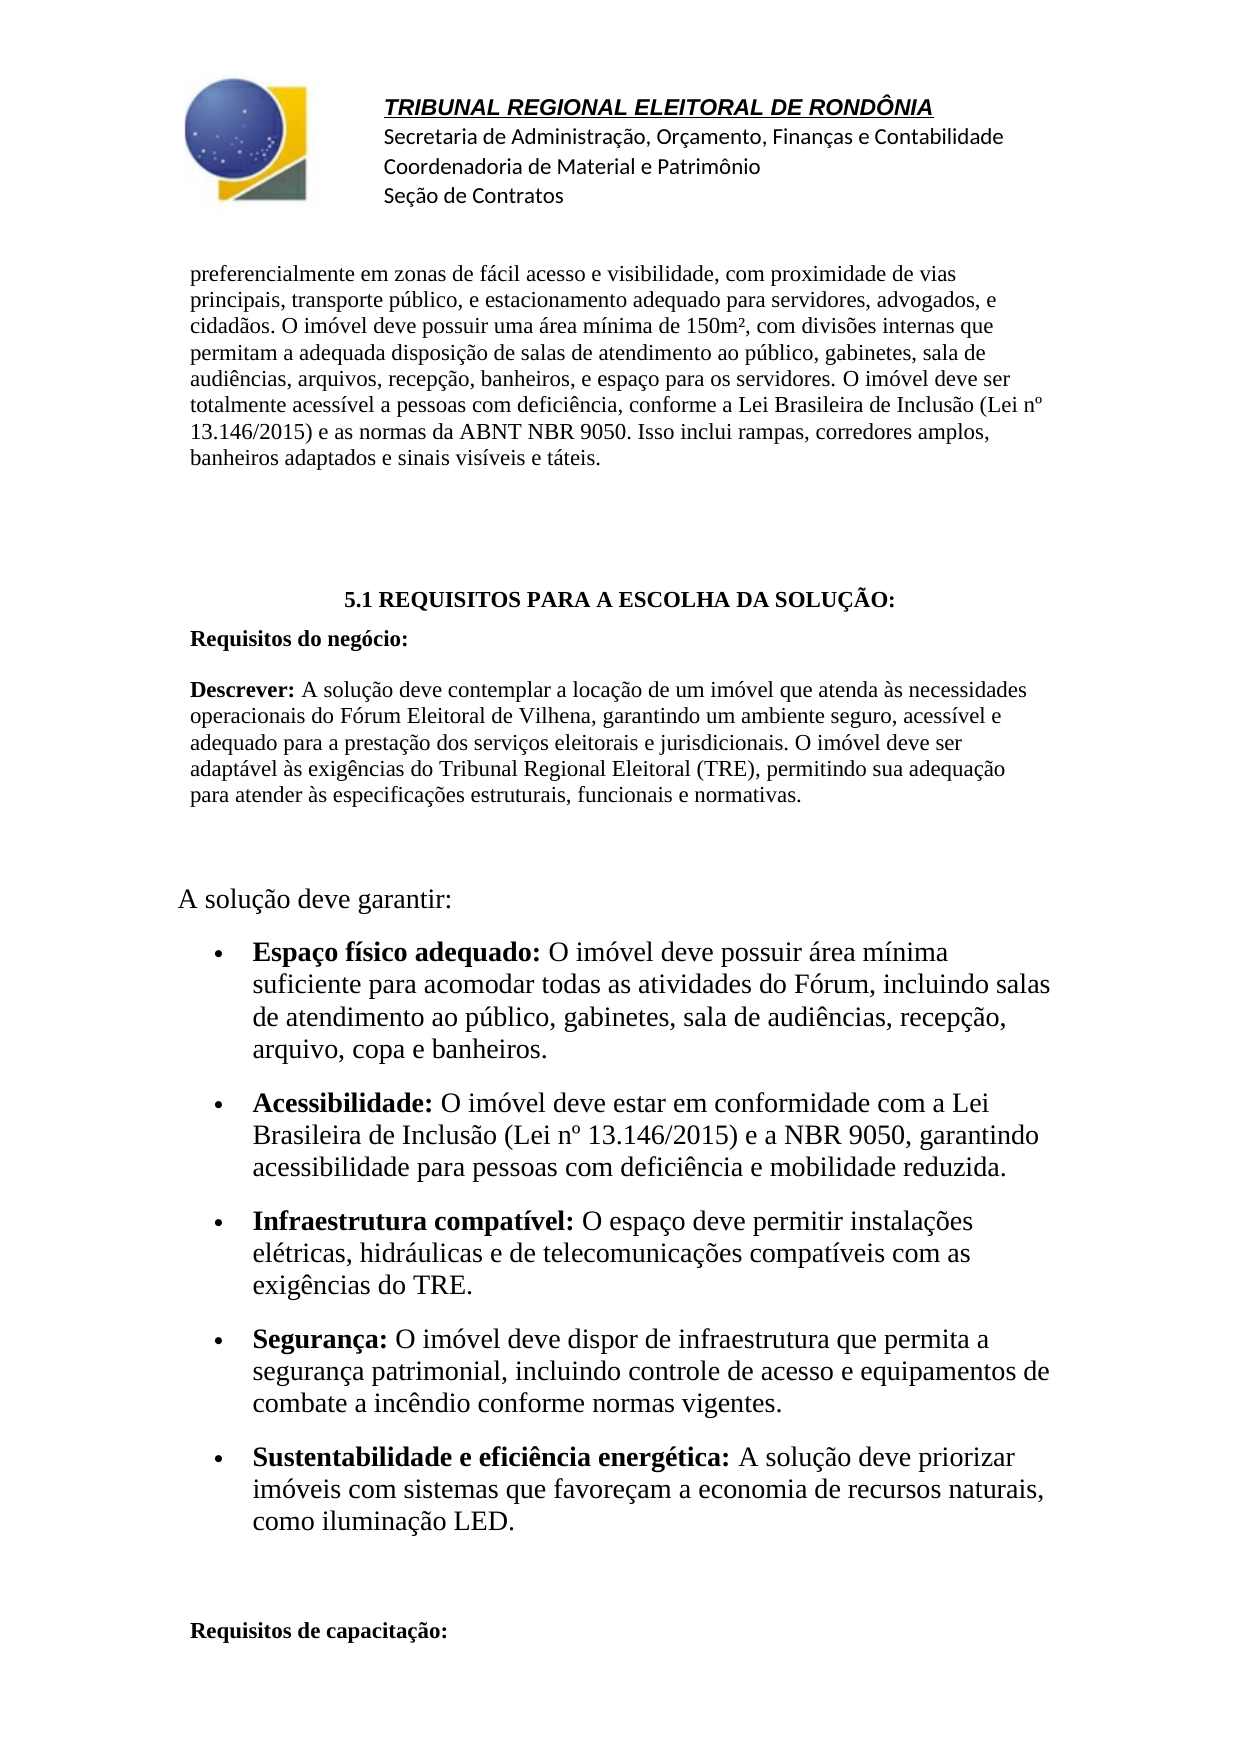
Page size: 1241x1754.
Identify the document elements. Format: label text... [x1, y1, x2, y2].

list Sustentabilidade e eficiência energética: A solução deve priorizar imóveis com sistemas que favoreçam a economia de recursos naturais, como iluminação LED. [215, 1440, 1063, 1537]
text A solução deve garantir: [177, 882, 1063, 914]
text 5.1 REQUISITOS PARA A ESCOLHA DA SOLUÇÃO: [183, 586, 1057, 612]
list Acessibilidade: O imóvel deve estar em conformidade com a Lei Brasileira de Inclusão (Lei nº 13.146/2015) e a NBR 9050, garantindo acessibilidade para pessoas com deficiência e mobilidade reduzida. [215, 1086, 1063, 1183]
list Infraestrutura compatível: O espaço deve permitir instalações elétricas, hidráulicas e de telecomunicações compatíveis com as exigências do TRE. [215, 1204, 1063, 1301]
list Segurança: O imóvel deve dispor de infraestrutura que permita a segurança patrimonial, incluindo controle de acesso e equipamentos de combate a incêndio conforme normas vigentes. [215, 1322, 1063, 1419]
text Requisitos do negócio: [190, 624, 1051, 651]
text preferencialmente em zonas de fácil acesso e visibilidade, com proximidade de vias principais, transporte público, e estacionamento adequado para servidores, advogados, e cidadãos. O imóvel deve possuir uma área mínima de 150m², com divisões internas que permitam a adequada disposição de salas de atendimento ao público, gabinetes, sala de audiências, arquivos, recepção, banheiros, e espaço para os servidores. O imóvel deve ser totalmente acessível a pessoas com deficiência, conforme a Lei Brasileira de Inclusão (Lei nº 13.146/2015) e as normas da ABNT NBR 9050. Isso inclui rampas, corredores amplos, banheiros adaptados e sinais visíveis e táteis. [190, 260, 1051, 471]
text Descrever: A solução deve contemplar a locação de um imóvel que atenda às necessidades operacionais do Fórum Eleitoral de Vilhena, garantindo um ambiente seguro, acessível e adequado para a prestação dos serviços eleitorais e jurisdicionais. O imóvel deve ser adaptável às exigências do Tribunal Regional Eleitoral (TRE), permitindo sua adequação para atender às especificações estruturais, funcionais e normativas. [190, 676, 1051, 808]
list Espaço físico adequado: O imóvel deve possuir área mínima suficiente para acomodar todas as atividades do Fórum, incluindo salas de atendimento ao público, gabinetes, sala de audiências, recepção, arquivo, copa e banheiros. [215, 935, 1063, 1065]
text Requisitos de capacitação: [190, 1617, 1051, 1643]
